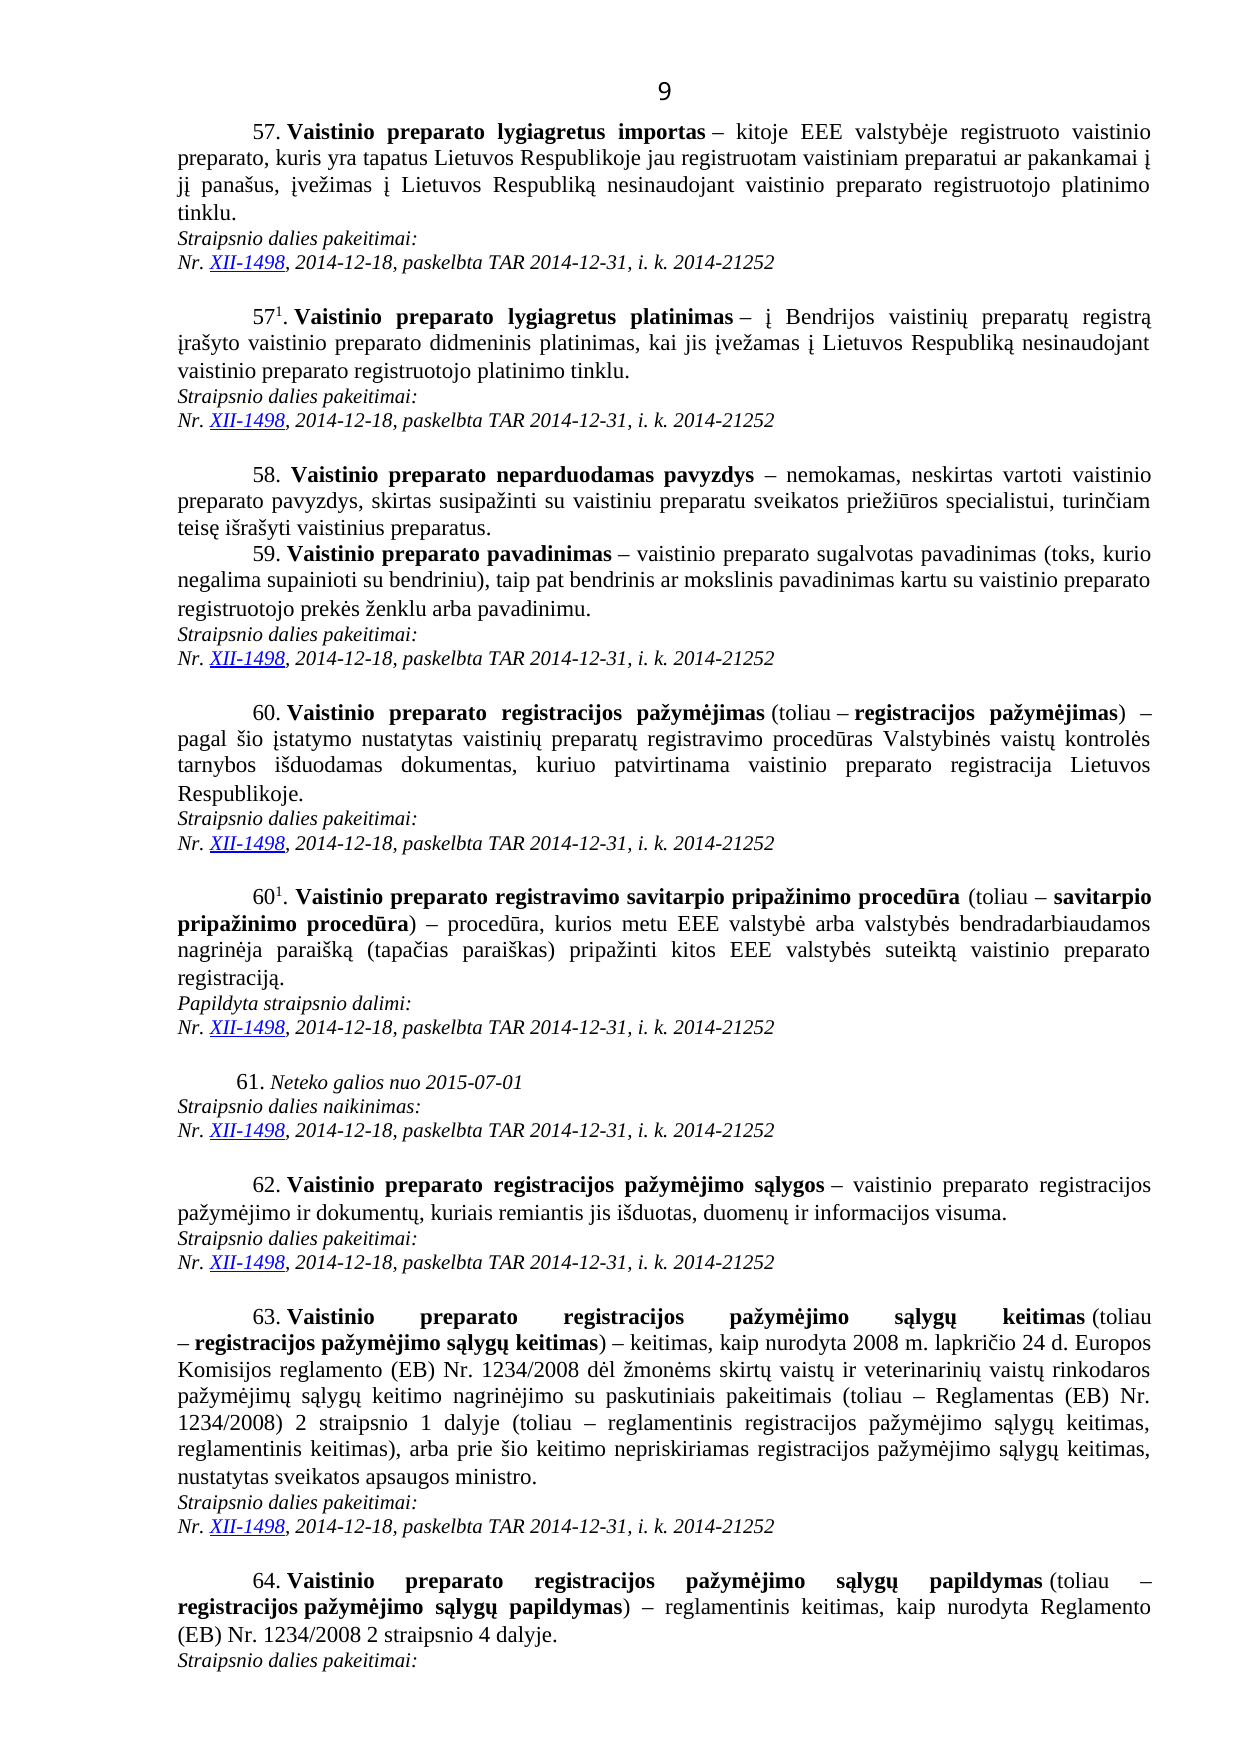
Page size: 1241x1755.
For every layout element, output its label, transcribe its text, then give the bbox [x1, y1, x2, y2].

text 57. Vaistinio preparato lygiagretus importas – kitoje EEE valstybėje registruoto vaistinio preparato, kuris yra tapatus Lietuvos Respublikoje jau registruotam vaistiniam preparatui ar pakankamai į jį panašus, įvežimas į Lietuvos Respubliką nesinaudojant vaistinio preparato registruotojo platinimo tinklu. [177, 118, 1152, 226]
text Straipsnio dalies pakeitimai: [177, 1226, 1152, 1250]
text Nr. XII-1498, 2014-12-18, paskelbta TAR 2014-12-31, i. k. 2014-21252 [177, 1250, 1152, 1274]
text Straipsnio dalies pakeitimai: [177, 622, 1152, 646]
text 64. Vaistinio preparato registracijos pažymėjimo sąlygų papildymas (toliau –registracijos pažymėjimo sąlygų papildymas) – reglamentinis keitimas, kaip nurodyta Reglamento (EB) Nr. 1234/2008 2 straipsnio 4 dalyje. [177, 1567, 1152, 1648]
text Straipsnio dalies naikinimas: [177, 1094, 1152, 1118]
text 58. Vaistinio preparato neparduodamas pavyzdys – nemokamas, neskirtas vartoti vaistinio preparato pavyzdys, skirtas susipažinti su vaistiniu preparatu sveikatos priežiūros specialistui, turinčiam teisę išrašyti vaistinius preparatus. [177, 461, 1152, 540]
text Straipsnio dalies pakeitimai: [177, 226, 1152, 250]
text 60. Vaistinio preparato registracijos pažymėjimas (toliau – registracijos pažymėjimas) – pagal šio įstatymo nustatytas vaistinių preparatų registravimo procedūras Valstybinės vaistų kontrolės tarnybos išduodamas dokumentas, kuriuo patvirtinama vaistinio preparato registracija Lietuvos Respublikoje. [177, 698, 1152, 806]
text Nr. XII-1498, 2014-12-18, paskelbta TAR 2014-12-31, i. k. 2014-21252 [177, 1015, 1152, 1039]
text 62. Vaistinio preparato registracijos pažymėjimo sąlygos – vaistinio preparato registracijos pažymėjimo ir dokumentų, kuriais remiantis jis išduotas, duomenų ir informacijos visuma. [177, 1171, 1152, 1226]
text Straipsnio dalies pakeitimai: [177, 1490, 1152, 1514]
text 601. Vaistinio preparato registravimo savitarpio pripažinimo procedūra (toliau – savitarpio pripažinimo procedūra) – procedūra, kurios metu EEE valstybė arba valstybės bendradarbiaudamos nagrinėja paraišką (tapačias paraiškas) pripažinti kitos EEE valstybės suteiktą vaistinio preparato registraciją. [177, 883, 1152, 991]
text 61. Neteko galios nuo 2015-07-01 [177, 1068, 1152, 1094]
text 59. Vaistinio preparato pavadinimas – vaistinio preparato sugalvotas pavadinimas (toks, kurio negalima supainioti su bendriniu), taip pat bendrinis ar mokslinis pavadinimas kartu su vaistinio preparato registruotojo prekės ženklu arba pavadinimu. [177, 540, 1152, 622]
text Straipsnio dalies pakeitimai: [177, 1648, 1152, 1672]
text Nr. XII-1498, 2014-12-18, paskelbta TAR 2014-12-31, i. k. 2014-21252 [177, 1118, 1152, 1142]
text 63. Vaistinio preparato registracijos pažymėjimo sąlygų keitimas (toliau – registracijos pažymėjimo sąlygų keitimas) – keitimas, kaip nurodyta 2008 m. lapkričio 24 d. Europos Komisijos reglamento (EB) Nr. 1234/2008 dėl žmonėms skirtų vaistų ir veterinarinių vaistų rinkodaros pažymėjimų sąlygų keitimo nagrinėjimo su paskutiniais pakeitimais (toliau – Reglamentas (EB) Nr. 1234/2008) 2 straipsnio 1 dalyje (toliau – reglamentinis registracijos pažymėjimo sąlygų keitimas, reglamentinis keitimas), arba prie šio keitimo nepriskiriamas registracijos pažymėjimo sąlygų keitimas, nustatytas sveikatos apsaugos ministro. [177, 1303, 1152, 1490]
text Papildyta straipsnio dalimi: [177, 991, 1152, 1015]
text Nr. XII-1498, 2014-12-18, paskelbta TAR 2014-12-31, i. k. 2014-21252 [177, 408, 1152, 432]
text Straipsnio dalies pakeitimai: [177, 384, 1152, 408]
text Nr. XII-1498, 2014-12-18, paskelbta TAR 2014-12-31, i. k. 2014-21252 [177, 1514, 1152, 1538]
text Nr. XII-1498, 2014-12-18, paskelbta TAR 2014-12-31, i. k. 2014-21252 [177, 830, 1152, 854]
text Straipsnio dalies pakeitimai: [177, 806, 1152, 830]
text Nr. XII-1498, 2014-12-18, paskelbta TAR 2014-12-31, i. k. 2014-21252 [177, 646, 1152, 670]
text 571. Vaistinio preparato lygiagretus platinimas – į Bendrijos vaistinių preparatų registrą įrašyto vaistinio preparato didmeninis platinimas, kai jis įvežamas į Lietuvos Respubliką nesinaudojant vaistinio preparato registruotojo platinimo tinklu. [177, 303, 1152, 384]
text Nr. XII-1498, 2014-12-18, paskelbta TAR 2014-12-31, i. k. 2014-21252 [177, 250, 1152, 274]
